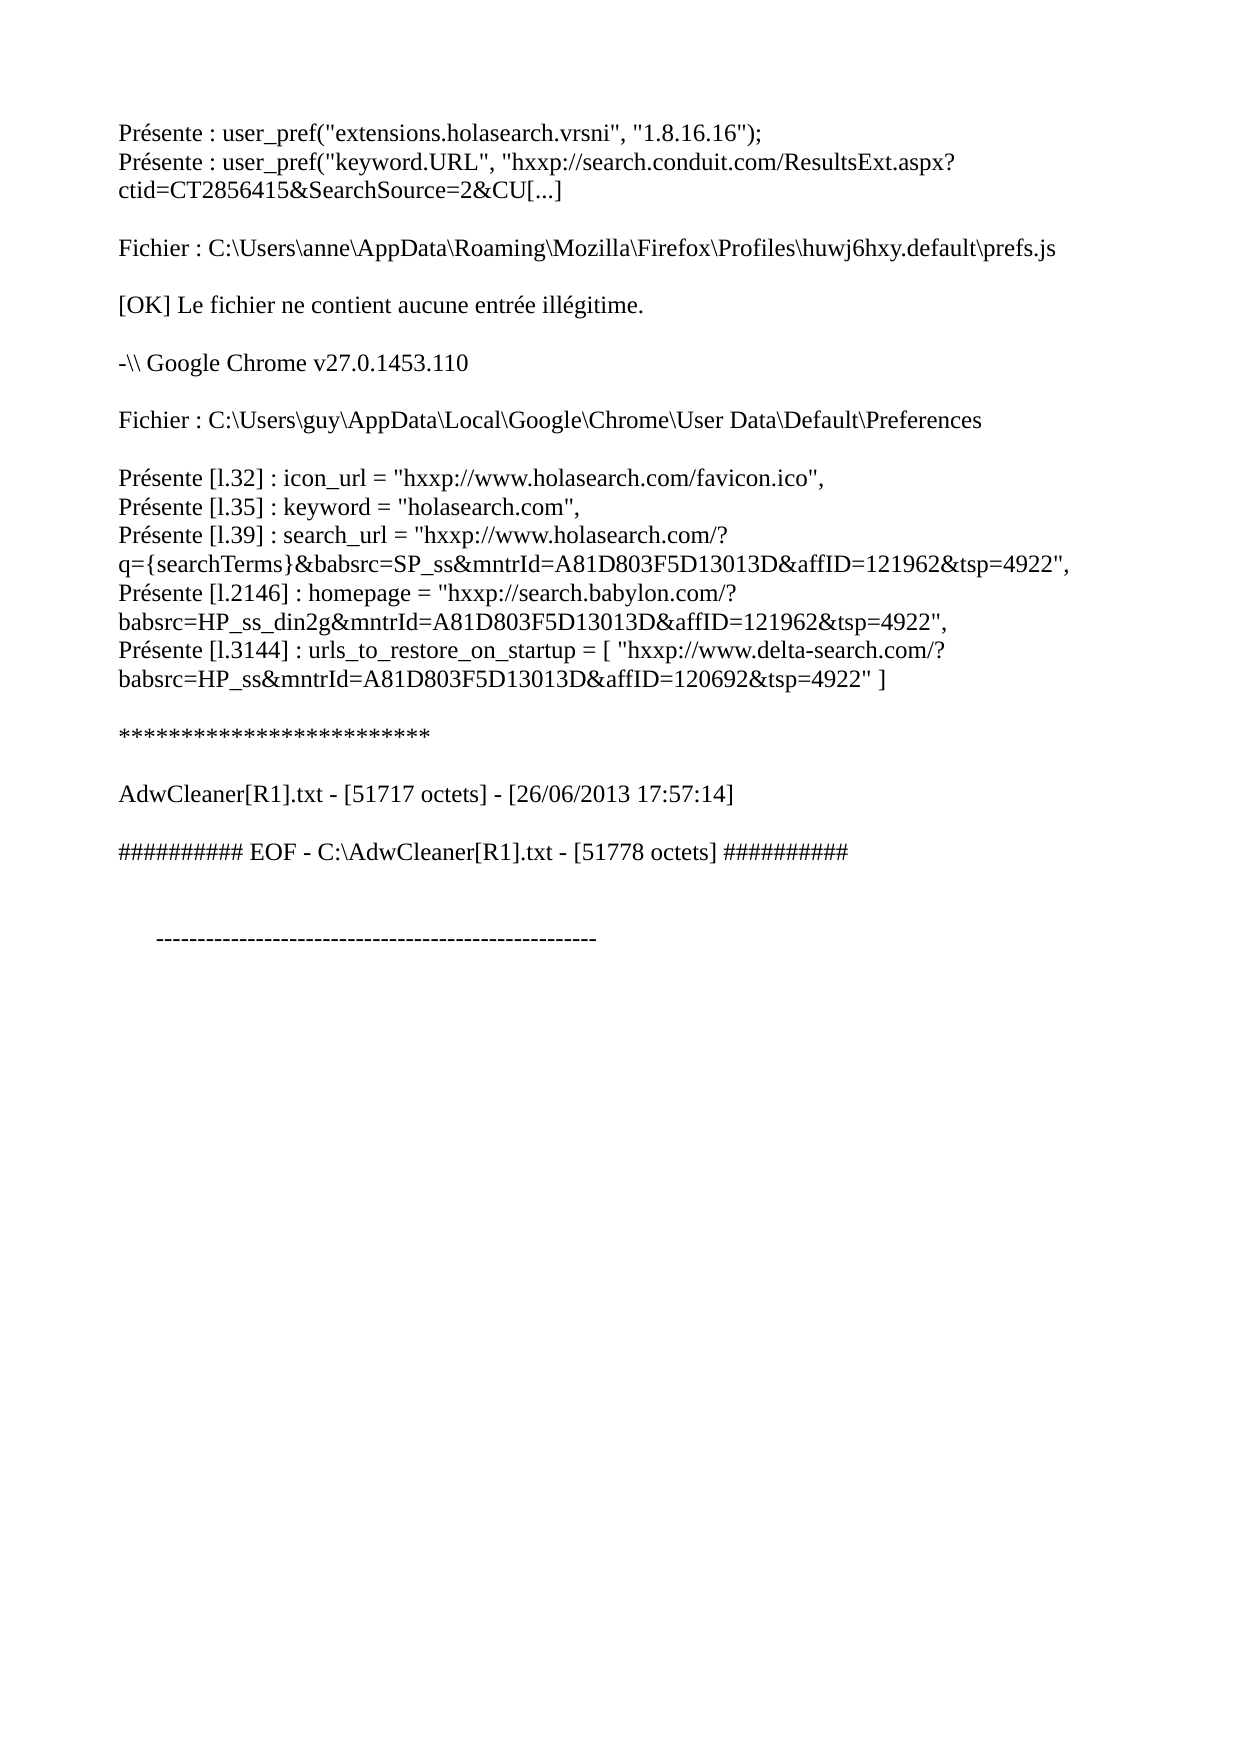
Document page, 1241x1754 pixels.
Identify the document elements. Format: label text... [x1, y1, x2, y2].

text Présente : user_pref("extensions.holasearch.vrsni", "1.8.16.16"); [118, 118, 1122, 147]
text AdwCleaner[R1].txt - [51717 octets] - [26/06/2013 17:57:14] [118, 779, 1122, 808]
text Présente [l.35] : keyword = "holasearch.com", [118, 492, 1122, 521]
text -\\ Google Chrome v27.0.1453.110 [118, 348, 1122, 377]
text Présente : user_pref("keyword.URL", "hxxp://search.conduit.com/ResultsExt.aspx?ctid=CT2856415&SearchSource=2&CU[...] [118, 147, 1122, 204]
text Présente [l.2146] : homepage = "hxxp://search.babylon.com/?babsrc=HP_ss_din2g&mntrId=A81D803F5D13013D&affID=121962&tsp=4922", [118, 578, 1122, 636]
text ----------------------------------------------------- [118, 923, 1122, 952]
text Fichier : C:\Users\anne\AppData\Roaming\Mozilla\Firefox\Profiles\huwj6hxy.default\prefs.js [118, 233, 1122, 262]
text Présente [l.39] : search_url = "hxxp://www.holasearch.com/?q={searchTerms}&babsrc=SP_ss&mntrId=A81D803F5D13013D&affID=121962&tsp=4922", [118, 521, 1122, 578]
text ************************* [118, 722, 1122, 751]
text Présente [l.32] : icon_url = "hxxp://www.holasearch.com/favicon.ico", [118, 463, 1122, 492]
text Présente [l.3144] : urls_to_restore_on_startup = [ "hxxp://www.delta-search.com/?babsrc=HP_ss&mntrId=A81D803F5D13013D&affID=120692&tsp=4922" ] [118, 636, 1122, 693]
text [OK] Le fichier ne contient aucune entrée illégitime. [118, 291, 1122, 319]
text Fichier : C:\Users\guy\AppData\Local\Google\Chrome\User Data\Default\Preferences [118, 406, 1122, 434]
text ########## EOF - C:\AdwCleaner[R1].txt - [51778 octets] ########## [118, 837, 1122, 866]
